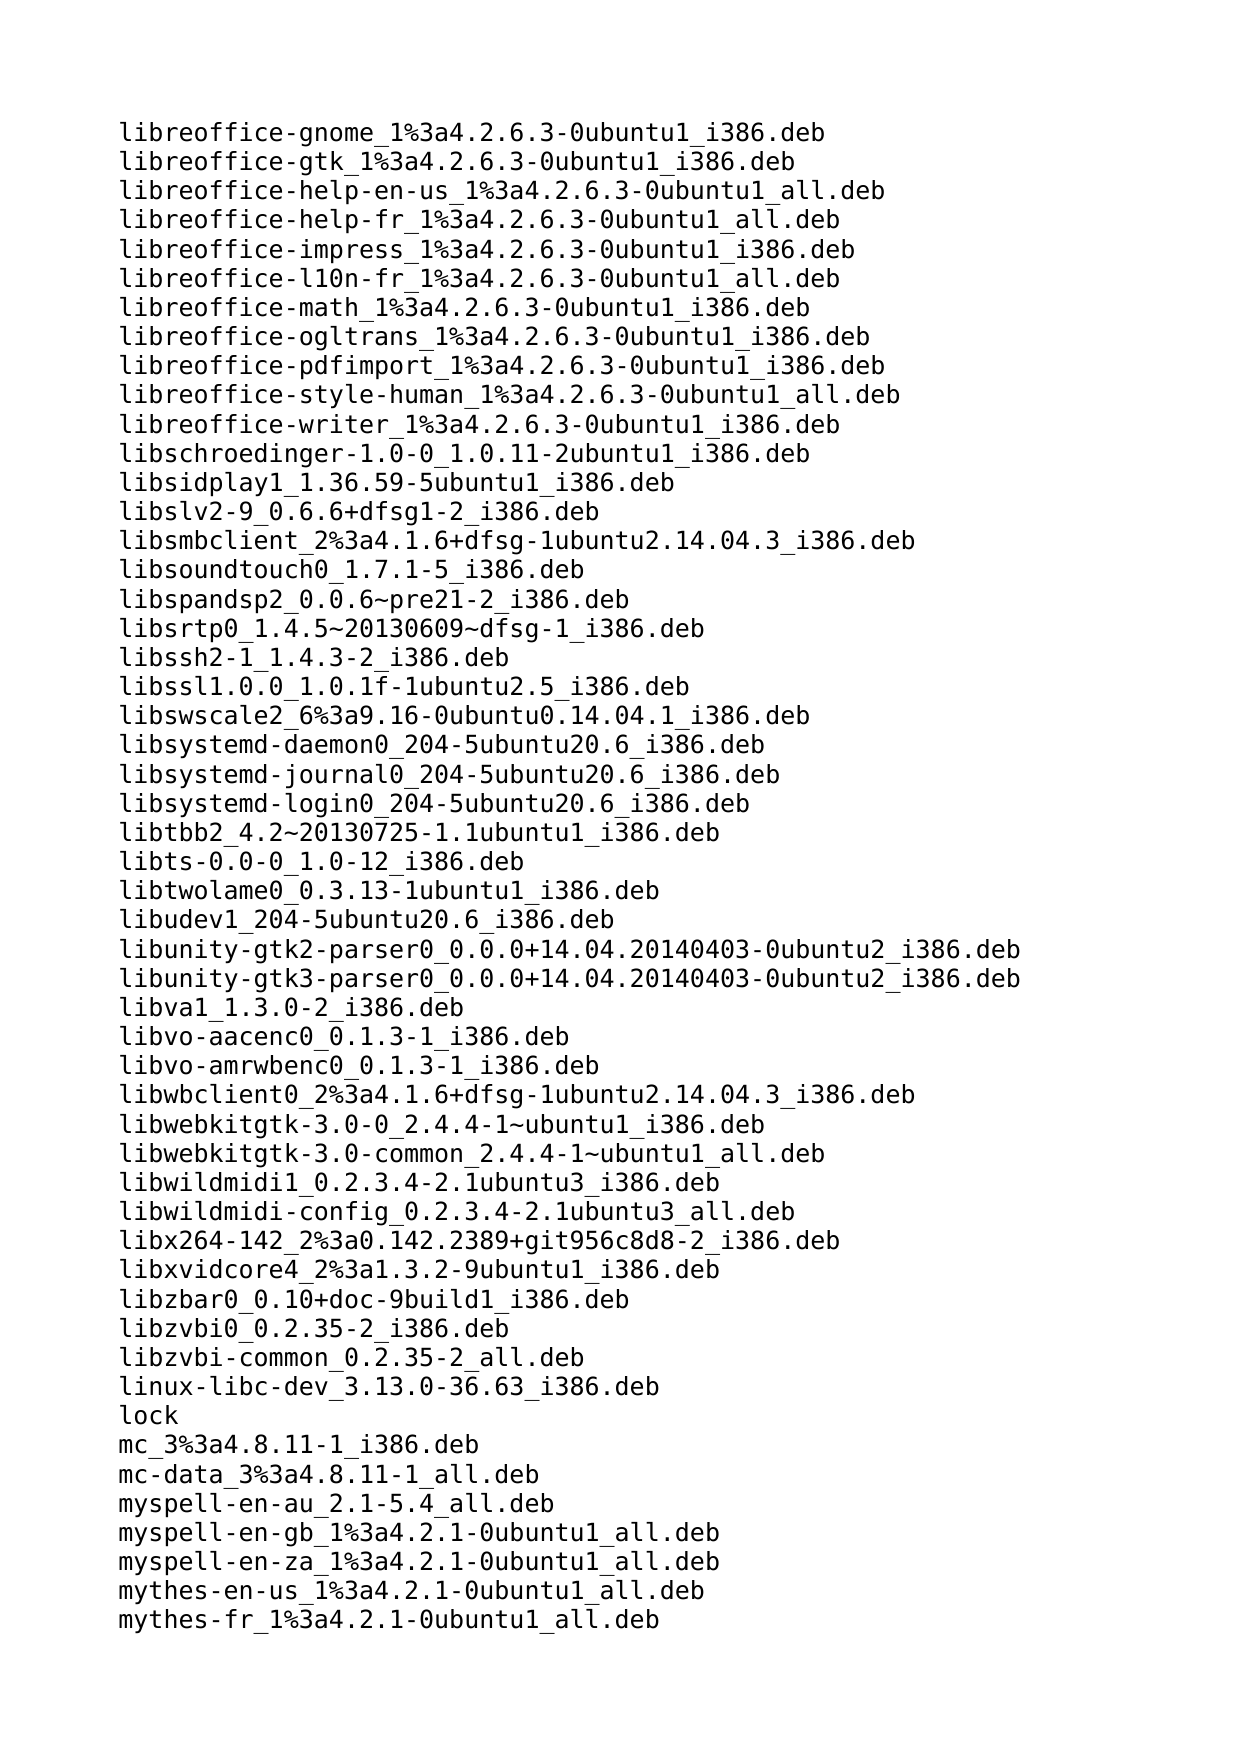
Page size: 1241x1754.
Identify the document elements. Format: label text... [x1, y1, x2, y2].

text libreoffice-gnome_1%3a4.2.6.3-0ubuntu1_i386.deb libreoffice-gtk_1%3a4.2.6.3-0ubuntu1_i386.deb libreoffice-help-en-us_1%3a4.2.6.3-0ubuntu1_all.deb libreoffice-help-fr_1%3a4.2.6.3-0ubuntu1_all.deb libreoffice-impress_1%3a4.2.6.3-0ubuntu1_i386.deb libreoffice-l10n-fr_1%3a4.2.6.3-0ubuntu1_all.deb libreoffice-math_1%3a4.2.6.3-0ubuntu1_i386.deb libreoffice-ogltrans_1%3a4.2.6.3-0ubuntu1_i386.deb libreoffice-pdfimport_1%3a4.2.6.3-0ubuntu1_i386.deb libreoffice-style-human_1%3a4.2.6.3-0ubuntu1_all.deb libreoffice-writer_1%3a4.2.6.3-0ubuntu1_i386.deb libschroedinger-1.0-0_1.0.11-2ubuntu1_i386.deb libsidplay1_1.36.59-5ubuntu1_i386.deb libslv2-9_0.6.6+dfsg1-2_i386.deb libsmbclient_2%3a4.1.6+dfsg-1ubuntu2.14.04.3_i386.deb libsoundtouch0_1.7.1-5_i386.deb libspandsp2_0.0.6~pre21-2_i386.deb libsrtp0_1.4.5~20130609~dfsg-1_i386.deb libssh2-1_1.4.3-2_i386.deb libssl1.0.0_1.0.1f-1ubuntu2.5_i386.deb libswscale2_6%3a9.16-0ubuntu0.14.04.1_i386.deb libsystemd-daemon0_204-5ubuntu20.6_i386.deb libsystemd-journal0_204-5ubuntu20.6_i386.deb libsystemd-login0_204-5ubuntu20.6_i386.deb libtbb2_4.2~20130725-1.1ubuntu1_i386.deb libts-0.0-0_1.0-12_i386.deb libtwolame0_0.3.13-1ubuntu1_i386.deb libudev1_204-5ubuntu20.6_i386.deb libunity-gtk2-parser0_0.0.0+14.04.20140403-0ubuntu2_i386.deb libunity-gtk3-parser0_0.0.0+14.04.20140403-0ubuntu2_i386.deb libva1_1.3.0-2_i386.deb libvo-aacenc0_0.1.3-1_i386.deb libvo-amrwbenc0_0.1.3-1_i386.deb libwbclient0_2%3a4.1.6+dfsg-1ubuntu2.14.04.3_i386.deb libwebkitgtk-3.0-0_2.4.4-1~ubuntu1_i386.deb libwebkitgtk-3.0-common_2.4.4-1~ubuntu1_all.deb libwildmidi1_0.2.3.4-2.1ubuntu3_i386.deb libwildmidi-config_0.2.3.4-2.1ubuntu3_all.deb libx264-142_2%3a0.142.2389+git956c8d8-2_i386.deb libxvidcore4_2%3a1.3.2-9ubuntu1_i386.deb libzbar0_0.10+doc-9build1_i386.deb libzvbi0_0.2.35-2_i386.deb libzvbi-common_0.2.35-2_all.deb linux-libc-dev_3.13.0-36.63_i386.deb lock mc_3%3a4.8.11-1_i386.deb mc-data_3%3a4.8.11-1_all.deb myspell-en-au_2.1-5.4_all.deb myspell-en-gb_1%3a4.2.1-0ubuntu1_all.deb myspell-en-za_1%3a4.2.1-0ubuntu1_all.deb mythes-en-us_1%3a4.2.1-0ubuntu1_all.deb mythes-fr_1%3a4.2.1-0ubuntu1_all.deb [118, 118, 1122, 1635]
